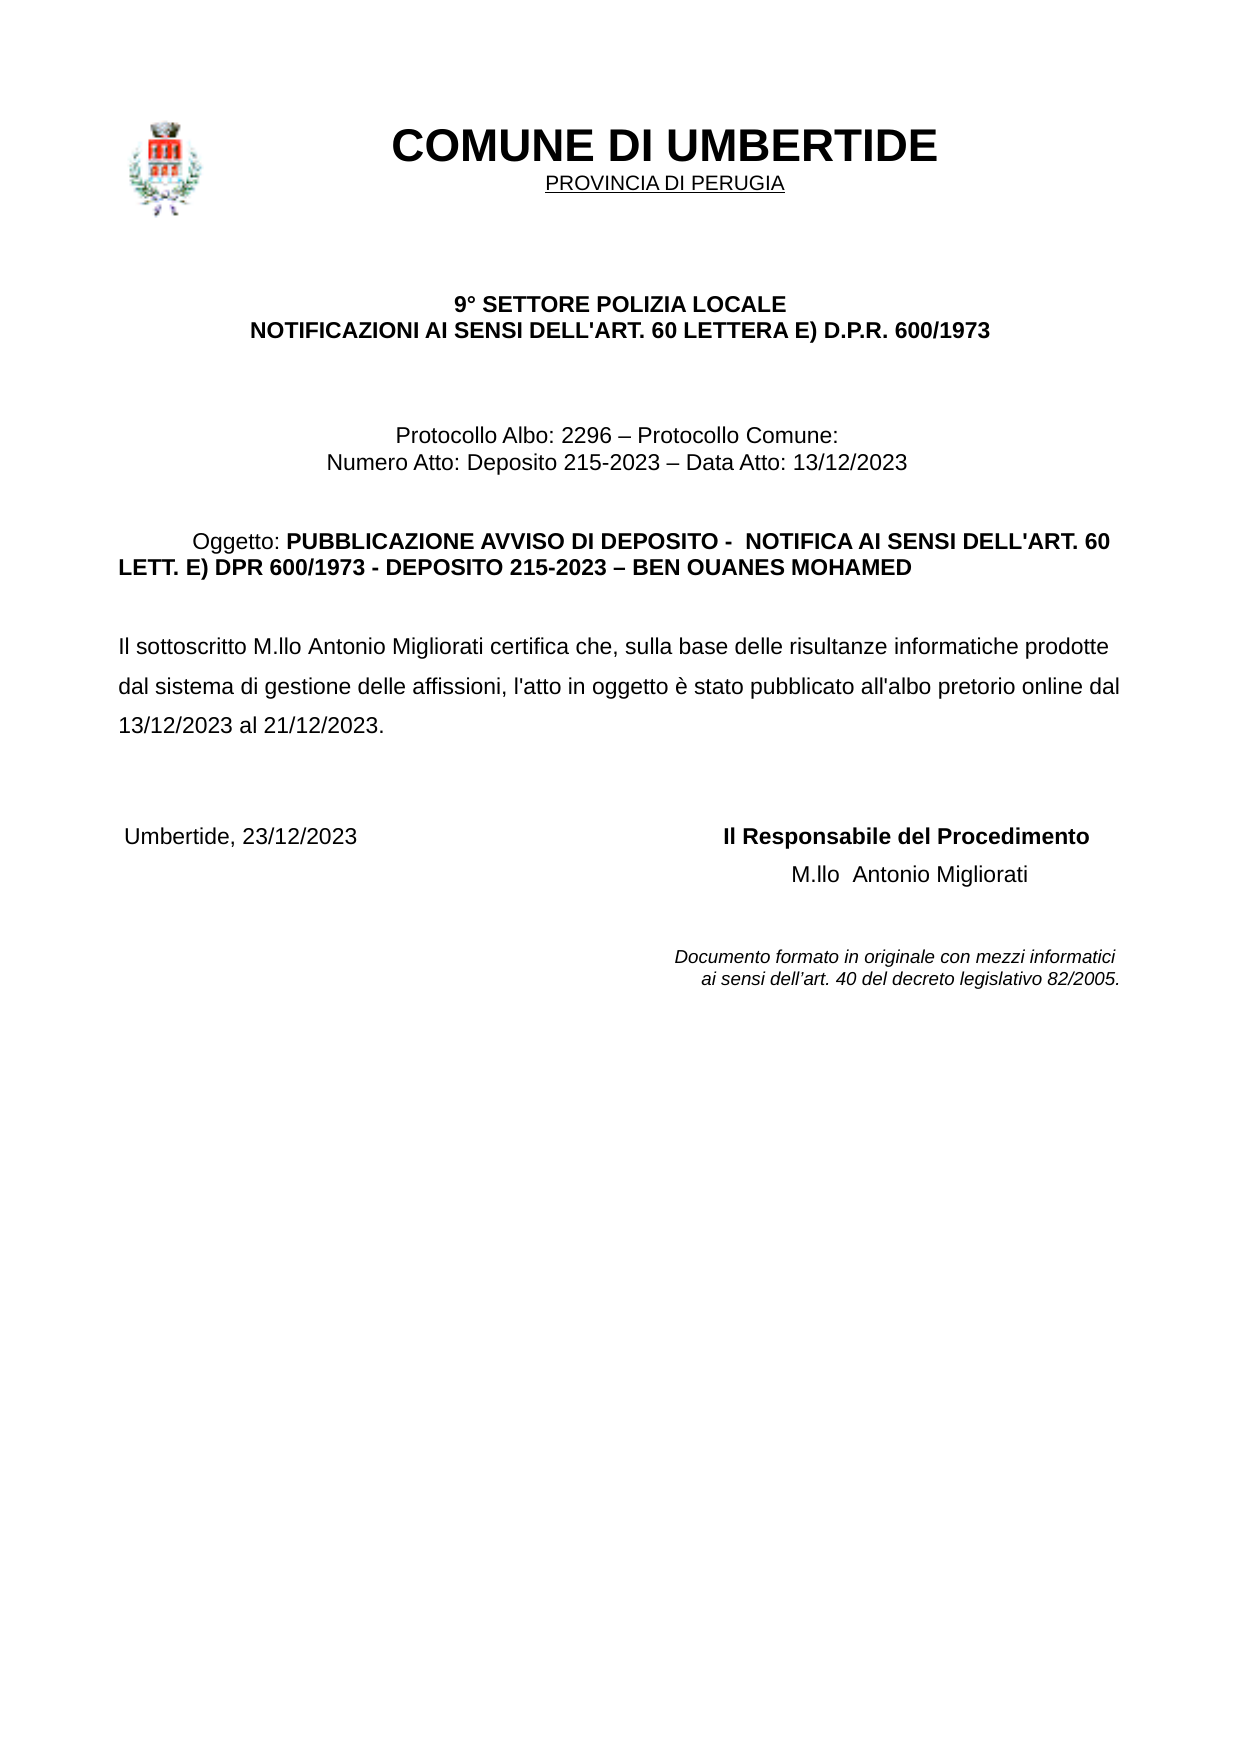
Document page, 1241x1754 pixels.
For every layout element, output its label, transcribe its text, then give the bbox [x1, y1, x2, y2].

text 9° SETTORE POLIZIA LOCALE [118, 291, 1122, 317]
text Documento formato in originale con mezzi informatici [118, 946, 1122, 967]
text Il sottoscritto M.llo Antonio Migliorati certifica che, sulla base delle risultanze informatiche prodotte dal sistema di gestione delle affissioni, l'atto in oggetto è stato pubblicato all'albo pretorio online dal 13/12/2023 al 21/12/2023. [118, 633, 1122, 738]
table_header Il Responsabile del Procedimento [696, 818, 1123, 855]
text ai sensi dell’art. 40 del decreto legislativo 82/2005. [118, 967, 1122, 989]
table_cell [118, 855, 696, 893]
table_cell M.llo Antonio Migliorati [696, 855, 1123, 893]
table_header Umbertide, 23/12/2023 [118, 818, 696, 855]
text Protocollo Albo: 2296 – Protocollo Comune: [118, 422, 1122, 449]
text Numero Atto: Deposito 215-2023 – Data Atto: 13/12/2023 [118, 449, 1122, 475]
text NOTIFICAZIONI AI SENSI DELL'ART. 60 LETTERA E) D.P.R. 600/1973 [118, 317, 1122, 343]
text PROVINCIA DI PERUGIA [208, 171, 1122, 195]
text Oggetto: PUBBLICAZIONE AVVISO DI DEPOSITO - NOTIFICA AI SENSI DELL'ART. 60 LETT. E) DPR 600/1973 - DEPOSITO 215-2023 – BEN OUANES MOHAMED [118, 528, 1122, 581]
text COMUNE DI UMBERTIDE [118, 118, 1122, 171]
